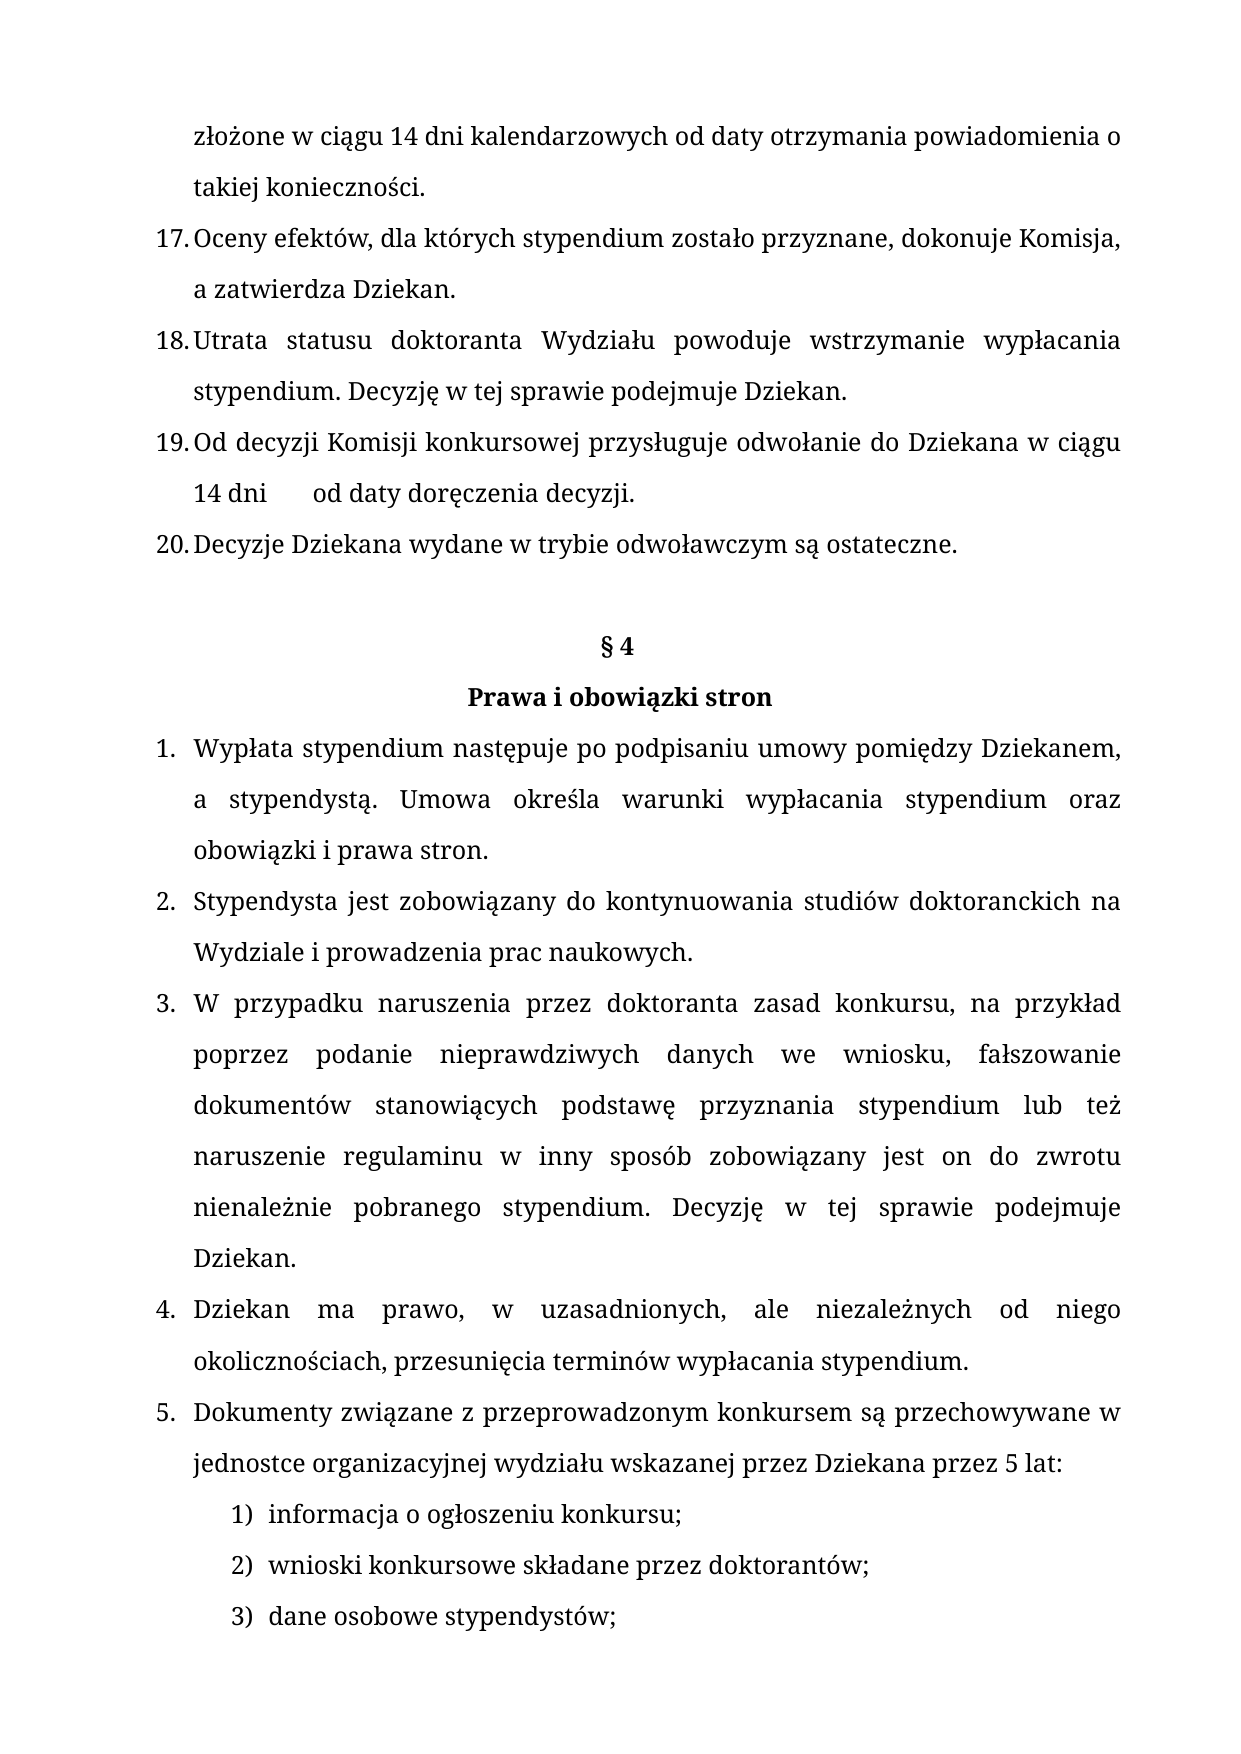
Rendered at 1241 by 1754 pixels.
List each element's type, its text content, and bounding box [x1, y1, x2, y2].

text Prawa i obowiązki stron [118, 679, 1122, 714]
list złożone w ciągu 14 dni kalendarzowych od daty otrzymania powiadomienia o takiej konieczności. [156, 118, 1122, 203]
list Od decyzji Komisji konkursowej przysługuje odwołanie do Dziekana w ciągu 14 dni od daty doręczenia decyzji. [156, 424, 1122, 509]
list informacja o ogłoszeniu konkursu; [231, 1496, 1122, 1530]
list Wypłata stypendium następuje po podpisaniu umowy pomiędzy Dziekanem, a stypendystą. Umowa określa warunki wypłacania stypendium oraz obowiązki i prawa stron. [156, 731, 1122, 867]
list Decyzje Dziekana wydane w trybie odwoławczym są ostateczne. [156, 526, 1122, 561]
list Oceny efektów, dla których stypendium zostało przyznane, dokonuje Komisja, a zatwierdza Dziekan. [156, 220, 1122, 305]
list W przypadku naruszenia przez doktoranta zasad konkursu, na przykład poprzez podanie nieprawdziwych danych we wniosku, fałszowanie dokumentów stanowiących podstawę przyznania stypendium lub też naruszenie regulaminu w inny sposób zobowiązany jest on do zwrotu nienależnie pobranego stypendium. Decyzję w tej sprawie podejmuje Dziekan. [156, 986, 1122, 1275]
list Dziekan ma prawo, w uzasadnionych, ale niezależnych od niego okolicznościach, przesunięcia terminów wypłacania stypendium. [156, 1292, 1122, 1377]
list Dokumenty związane z przeprowadzonym konkursem są przechowywane w jednostce organizacyjnej wydziału wskazanej przez Dziekana przez 5 lat: [156, 1394, 1122, 1479]
list wnioski konkursowe składane przez doktorantów; [231, 1547, 1122, 1581]
list Utrata statusu doktoranta Wydziału powoduje wstrzymanie wypłacania stypendium. Decyzję w tej sprawie podejmuje Dziekan. [156, 322, 1122, 407]
list Stypendysta jest zobowiązany do kontynuowania studiów doktoranckich na Wydziale i prowadzenia prac naukowych. [156, 884, 1122, 969]
list dane osobowe stypendystów; [231, 1598, 1122, 1632]
text § 4 [118, 628, 1122, 663]
